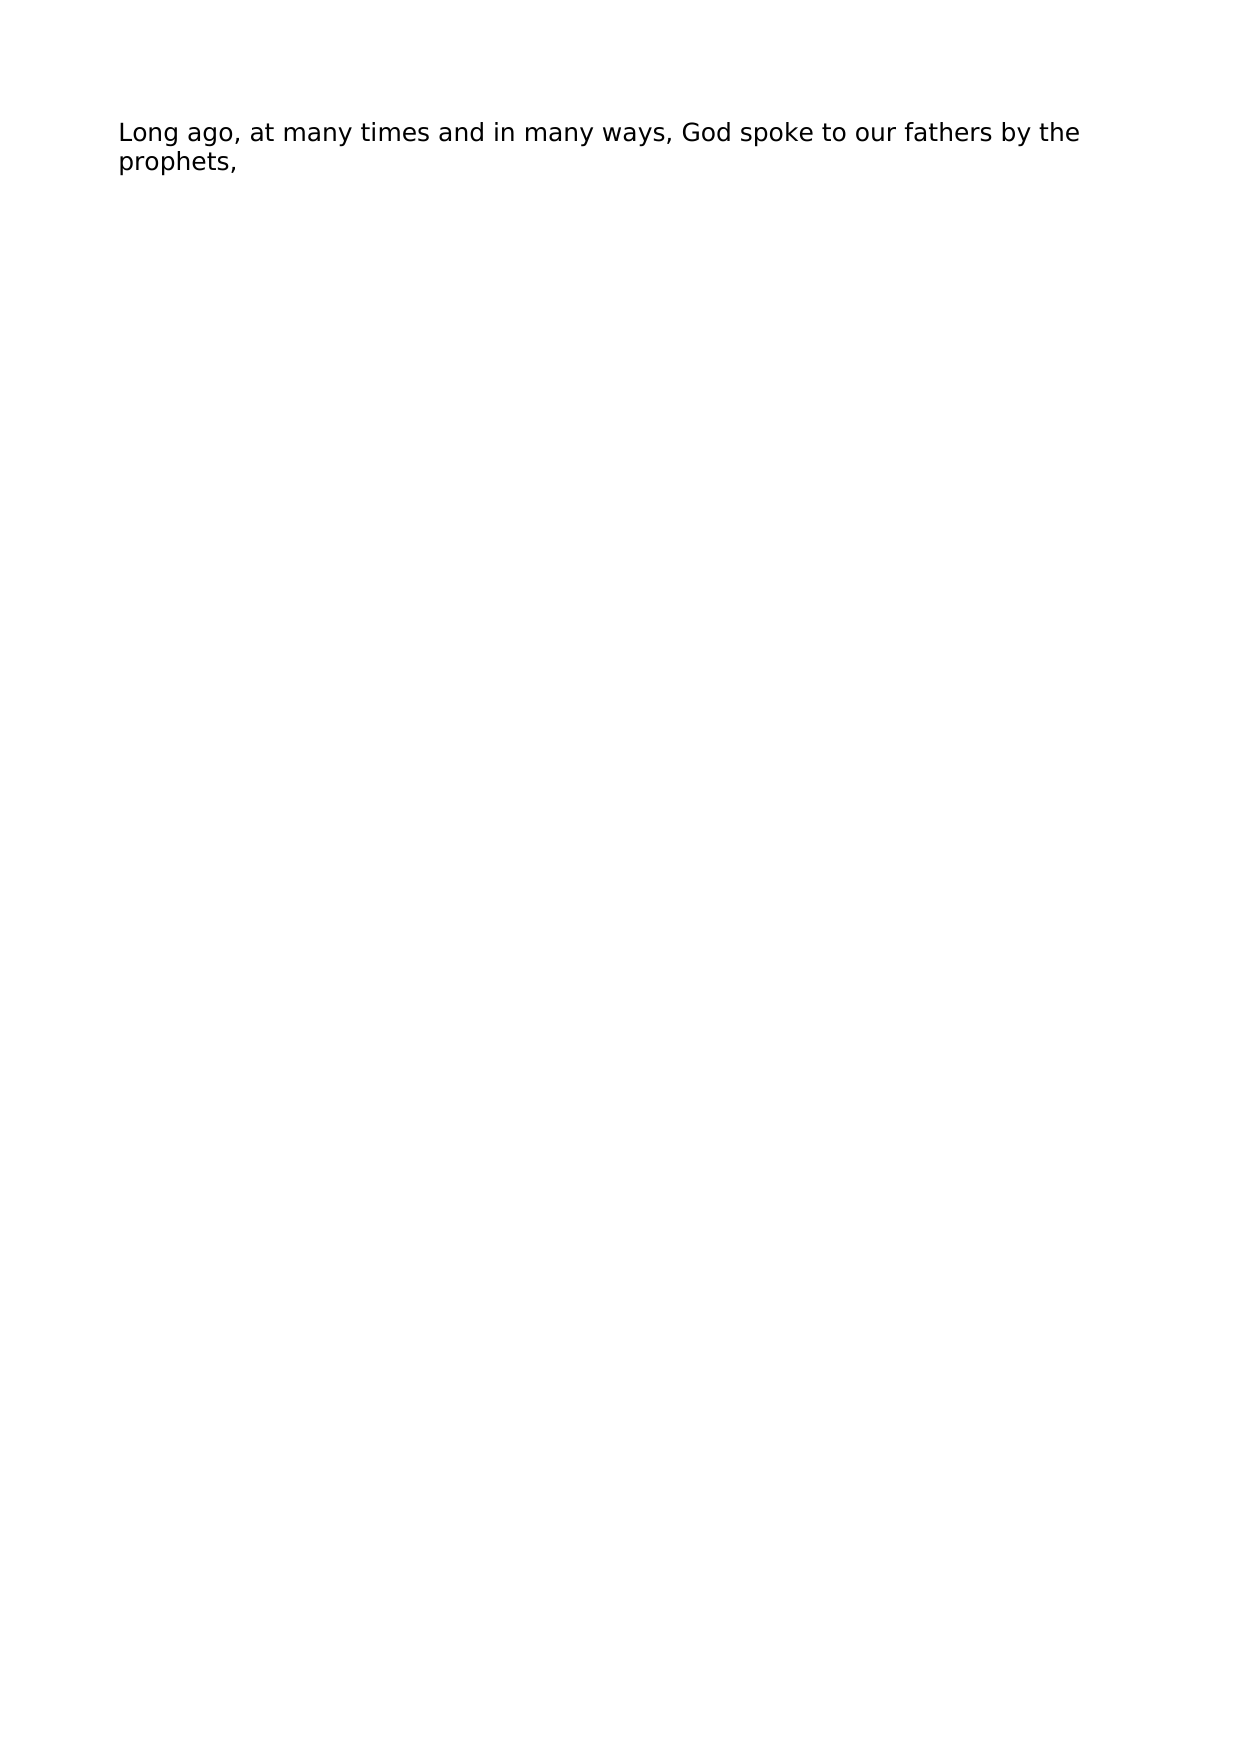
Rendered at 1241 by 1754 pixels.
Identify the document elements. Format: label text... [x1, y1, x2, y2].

text Long ago, at many times and in many ways, God spoke to our fathers by the prophets, [118, 118, 1122, 176]
